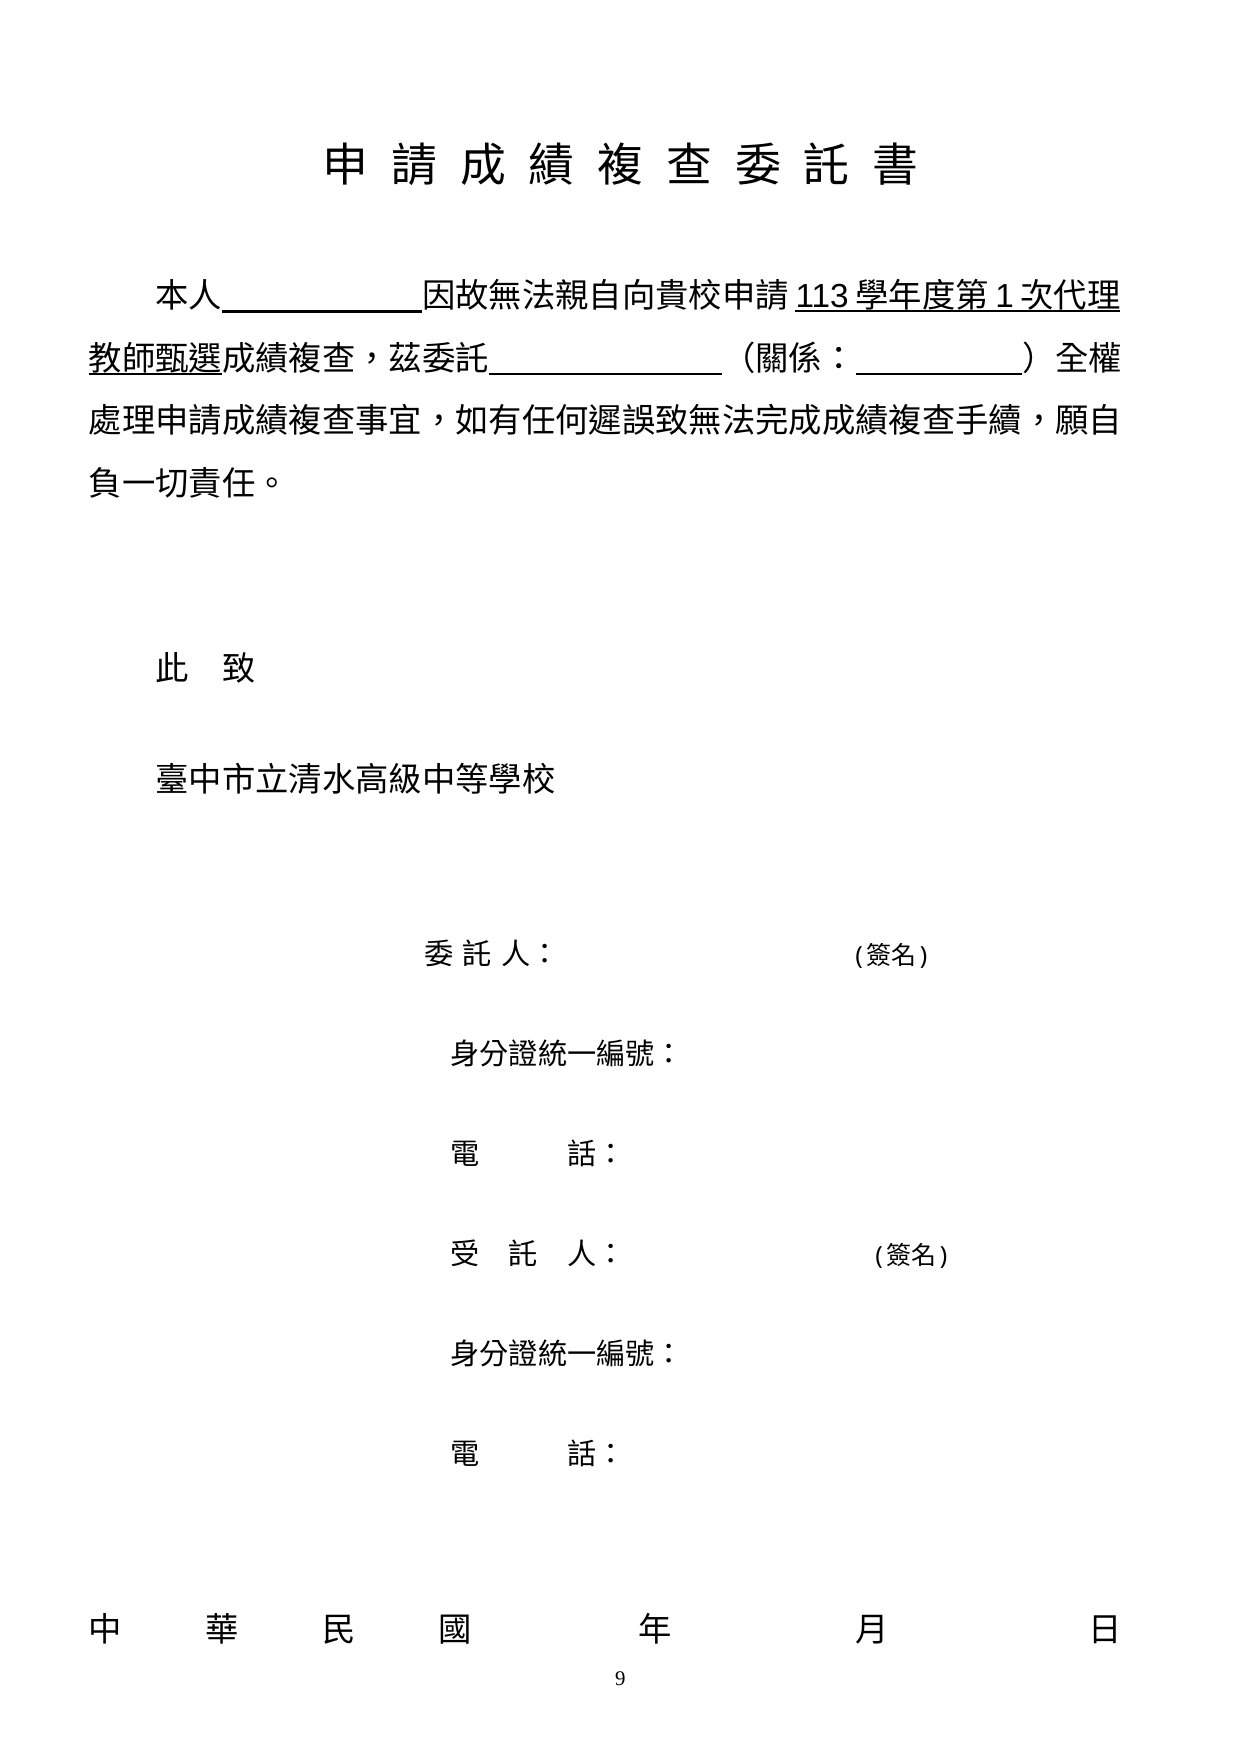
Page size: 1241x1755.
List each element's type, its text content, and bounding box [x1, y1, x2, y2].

text 電 話： [89, 1410, 1152, 1472]
text 委託人： (簽名) [89, 910, 1152, 972]
text 身分證統一編號： [89, 1310, 1152, 1372]
text 此 致 [89, 624, 1152, 687]
text 身分證統一編號： [89, 1010, 1152, 1072]
text 臺中市立清水高級中等學校 [89, 735, 1152, 797]
text 中 華 民 國 年 月 日 [89, 1585, 1152, 1647]
text 電 話： [89, 1110, 1152, 1172]
text 申 請 成 績 複 查 委 託 書 [89, 89, 1152, 214]
text 本人 因故無法親自向貴校申請113學年度第1次代理教師甄選成績複查，茲委託 （關係： ）全權處理申請成績複查事宜，如有任何遲誤致無法完成成績複查手續，願自負一切責任。 [89, 251, 1152, 501]
text 受 託 人： (簽名) [89, 1210, 1152, 1272]
